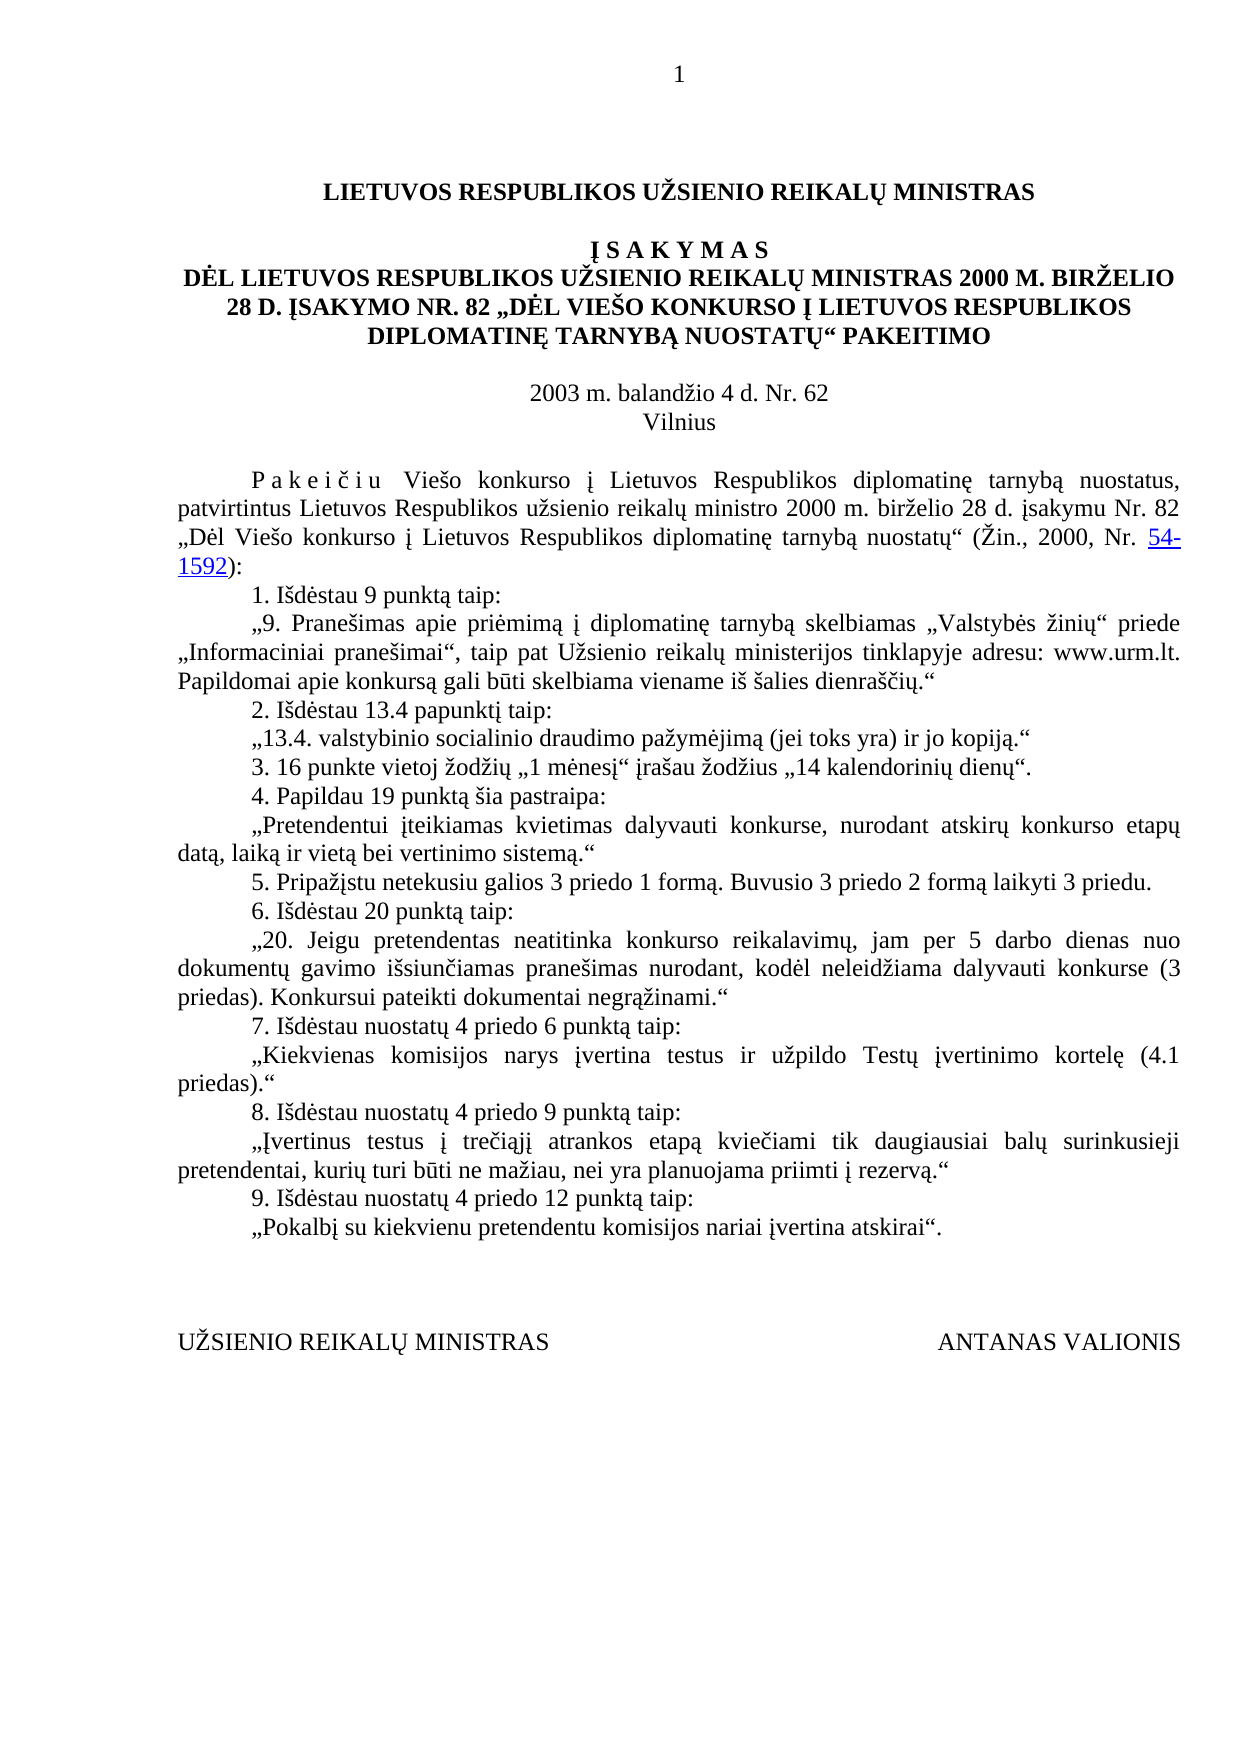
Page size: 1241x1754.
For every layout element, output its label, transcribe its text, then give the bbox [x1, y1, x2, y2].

text Į S A K Y M A S [177, 235, 1181, 263]
text „Kiekvienas komisijos narys įvertina testus ir užpildo Testų įvertinimo kortelę (4.1 priedas).“ [177, 1040, 1181, 1097]
text „20. Jeigu pretendentas neatitinka konkurso reikalavimų, jam per 5 darbo dienas nuo dokumentų gavimo išsiunčiamas pranešimas nurodant, kodėl neleidžiama dalyvauti konkurse (3 priedas). Konkursui pateikti dokumentai negrąžinami.“ [177, 925, 1181, 1011]
text „Pretendentui įteikiamas kvietimas dalyvauti konkurse, nurodant atskirų konkurso etapų datą, laiką ir vietą bei vertinimo sistemą.“ [177, 810, 1181, 867]
text 7. Išdėstau nuostatų 4 priedo 6 punktą taip: [177, 1011, 1181, 1040]
text 4. Papildau 19 punktą šia pastraipa: [177, 781, 1181, 810]
text DĖL LIETUVOS RESPUBLIKOS UŽSIENIO REIKALŲ MINISTRAS 2000 M. BIRŽELIO 28 D. ĮSAKYMO NR. 82 „DĖL VIEŠO KONKURSO Į LIETUVOS RESPUBLIKOS DIPLOMATINĘ TARNYBĄ NUOSTATŲ“ PAKEITIMO [177, 263, 1181, 350]
text Vilnius [177, 407, 1181, 436]
text 5. Pripažįstu netekusiu galios 3 priedo 1 formą. Buvusio 3 priedo 2 formą laikyti 3 priedu. [177, 867, 1181, 896]
text „13.4. valstybinio socialinio draudimo pažymėjimą (jei toks yra) ir jo kopiją.“ [177, 723, 1181, 752]
text 6. Išdėstau 20 punktą taip: [177, 896, 1181, 925]
text Pakeičiu Viešo konkurso į Lietuvos Respublikos diplomatinę tarnybą nuostatus, patvirtintus Lietuvos Respublikos užsienio reikalų ministro 2000 m. birželio 28 d. įsakymu Nr. 82 „Dėl Viešo konkurso į Lietuvos Respublikos diplomatinę tarnybą nuostatų“ (Žin., 2000, Nr. 54-1592): [177, 465, 1181, 580]
text UŽSIENIO REIKALŲ MINISTRAS ANTANAS VALIONIS [177, 1327, 1181, 1356]
text LIETUVOS RESPUBLIKOS UŽSIENIO REIKALŲ MINISTRAS [177, 177, 1181, 206]
text 2. Išdėstau 13.4 papunktį taip: [177, 695, 1181, 723]
text 1. Išdėstau 9 punktą taip: [177, 580, 1181, 608]
text 2003 m. balandžio 4 d. Nr. 62 [177, 378, 1181, 407]
text 8. Išdėstau nuostatų 4 priedo 9 punktą taip: [177, 1097, 1181, 1126]
text „Pokalbį su kiekvienu pretendentu komisijos nariai įvertina atskirai“. [177, 1212, 1181, 1241]
text 9. Išdėstau nuostatų 4 priedo 12 punktą taip: [177, 1183, 1181, 1212]
text „Įvertinus testus į trečiąjį atrankos etapą kviečiami tik daugiausiai balų surinkusieji pretendentai, kurių turi būti ne mažiau, nei yra planuojama priimti į rezervą.“ [177, 1126, 1181, 1183]
text „9. Pranešimas apie priėmimą į diplomatinę tarnybą skelbiamas „Valstybės žinių“ priede „Informaciniai pranešimai“, taip pat Užsienio reikalų ministerijos tinklapyje adresu: www.urm.lt. Papildomai apie konkursą gali būti skelbiama viename iš šalies dienraščių.“ [177, 608, 1181, 695]
text 3. 16 punkte vietoj žodžių „1 mėnesį“ įrašau žodžius „14 kalendorinių dienų“. [177, 752, 1181, 781]
